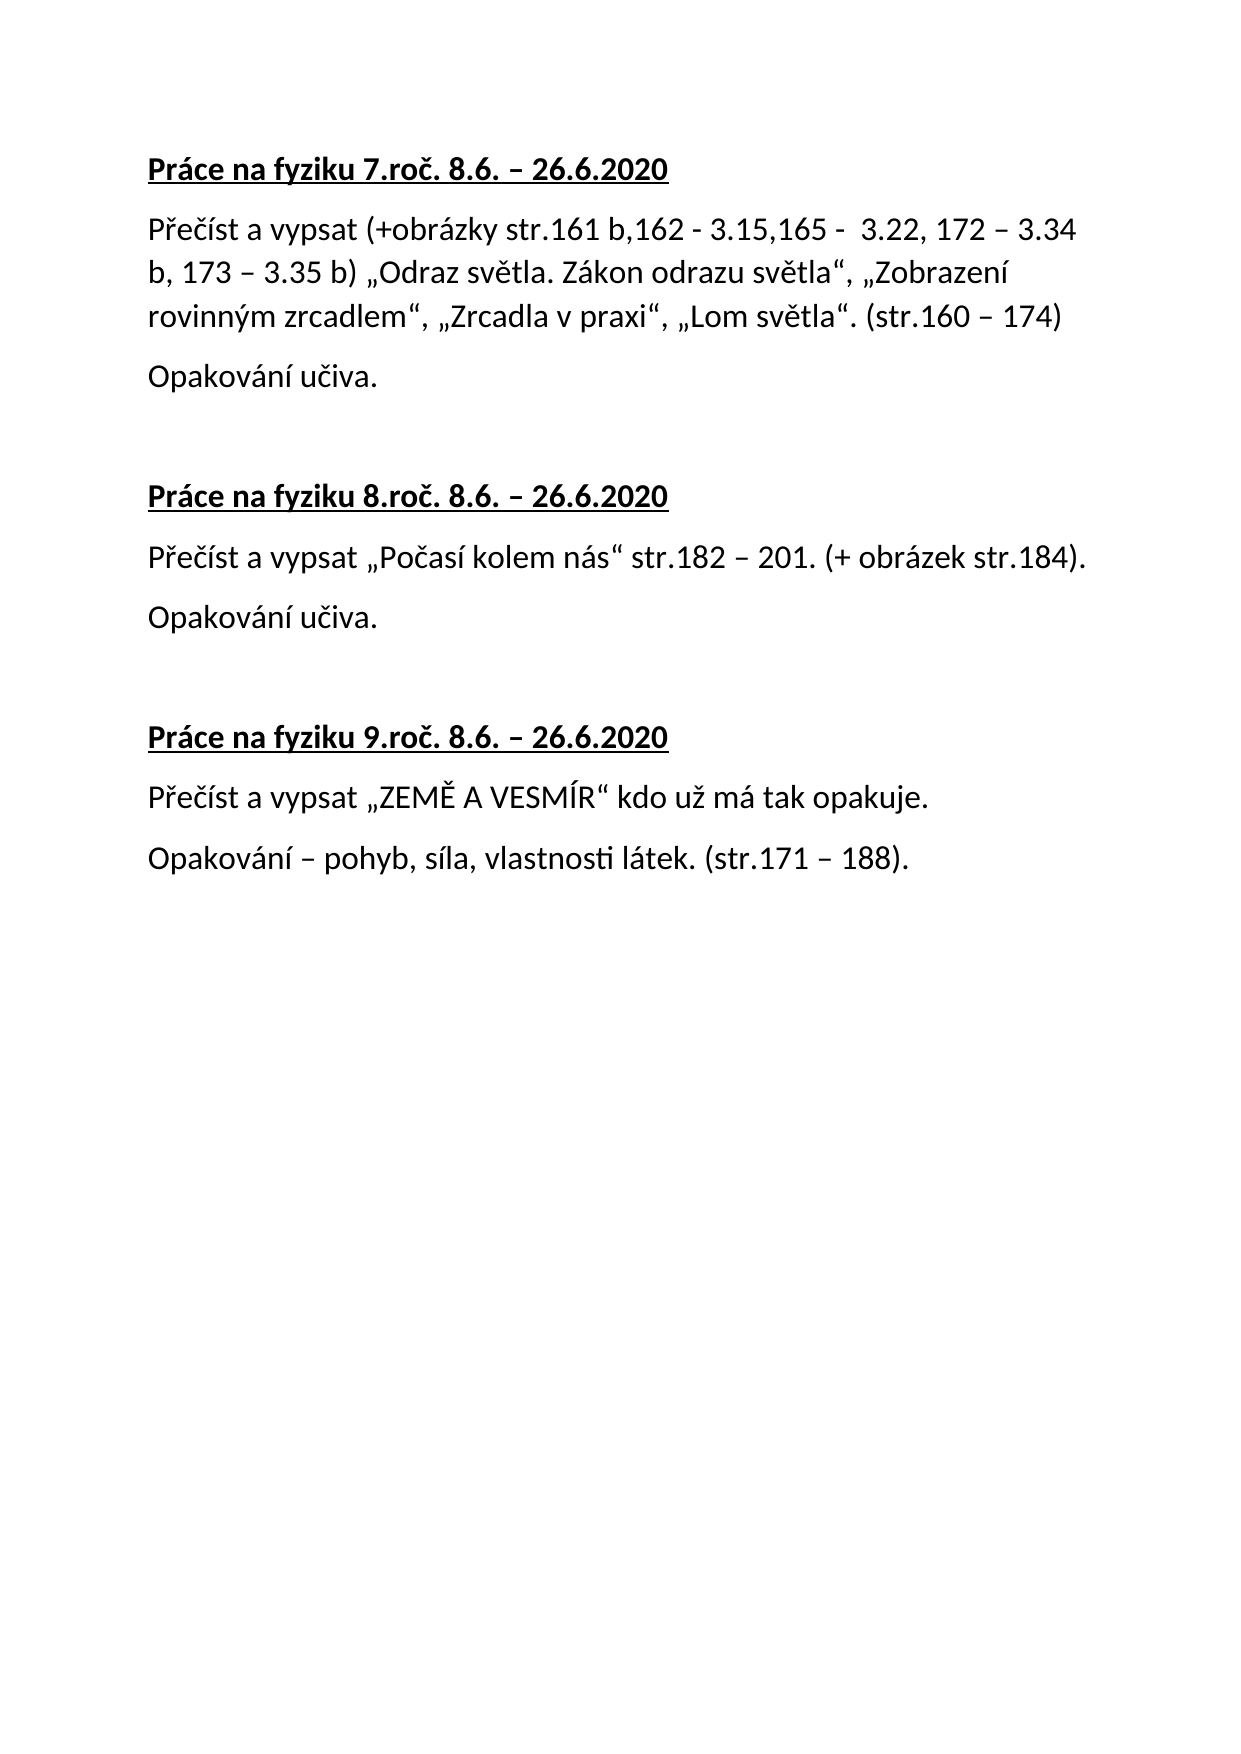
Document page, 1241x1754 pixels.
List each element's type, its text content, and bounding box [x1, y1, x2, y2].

text Práce na fyziku 7.roč. 8.6. – 26.6.2020 [148, 148, 1093, 188]
text Opakování – pohyb, síla, vlastnosti látek. (str.171 – 188). [148, 837, 1093, 877]
text Opakování učiva. [148, 355, 1093, 396]
text Práce na fyziku 9.roč. 8.6. – 26.6.2020 [148, 716, 1093, 757]
text Přečíst a vypsat (+obrázky str.161 b,162 - 3.15,165 - 3.22, 172 – 3.34 b, 173 – 3.35 b) „Odraz světla. Zákon odrazu světla“, „Zobrazení rovinným zrcadlem“, „Zrcadla v praxi“, „Lom světla“. (str.160 – 174) [148, 208, 1093, 336]
text Přečíst a vypsat „Počasí kolem nás“ str.182 – 201. (+ obrázek str.184). [148, 536, 1093, 576]
text Práce na fyziku 8.roč. 8.6. – 26.6.2020 [148, 476, 1093, 516]
text Opakování učiva. [148, 596, 1093, 637]
text Přečíst a vypsat „ZEMĚ A VESMÍR“ kdo už má tak opakuje. [148, 777, 1093, 817]
